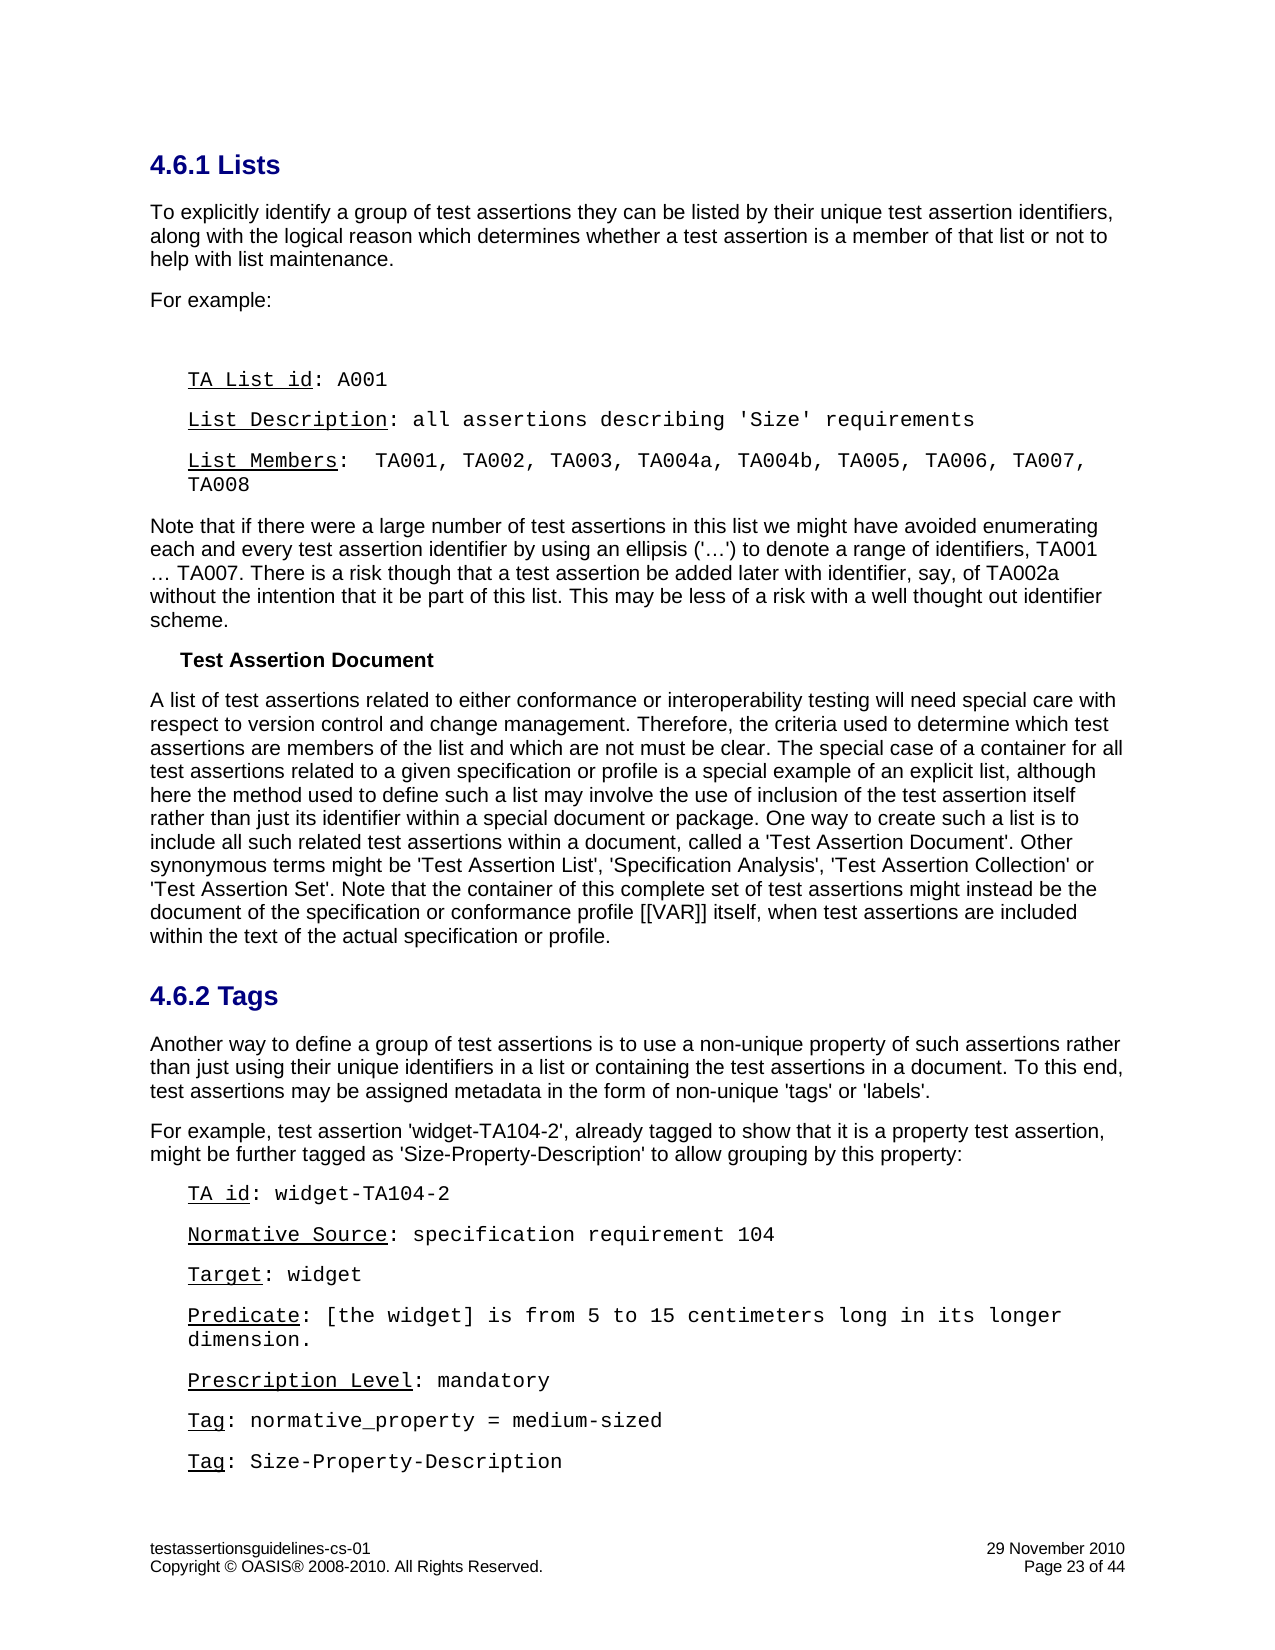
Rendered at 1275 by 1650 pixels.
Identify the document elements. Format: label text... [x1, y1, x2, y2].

text A list of test assertions related to either conformance or interoperability testing will need special care with respect to version control and change management. Therefore, the criteria used to determine which test assertions are members of the list and which are not must be clear. The special case of a container for all test assertions related to a given specification or profile is a special example of an explicit list, although here the method used to define such a list may involve the use of inclusion of the test assertion itself rather than just its identifier within a special document or package. One way to create such a list is to include all such related test assertions within a document, called a 'Test Assertion Document'. Other synonymous terms might be 'Test Assertion List', 'Specification Analysis', 'Test Assertion Collection' or 'Test Assertion Set'. Note that the container of this complete set of test assertions might instead be the document of the specification or conformance profile [[VAR]] itself, when test assertions are included within the text of the actual specification or profile. [150, 689, 1125, 948]
text Prescription Level: mandatory [187, 1369, 1125, 1393]
text Target: widget [187, 1264, 1125, 1288]
text Predicate: [the widget] is from 5 to 15 centimeters long in its longer dimension. [187, 1305, 1125, 1353]
subtitle 4.6.2 Tags [150, 981, 1125, 1011]
text To explicitly identify a group of test assertions they can be listed by their unique test assertion identifiers, along with the logical reason which determines whether a test assertion is a member of that list or not to help with list maintenance. [150, 201, 1125, 271]
text Normative Source: specification requirement 104 [187, 1224, 1125, 1248]
subtitle 4.6.1 Lists [150, 150, 1125, 180]
text TA id: widget-TA104-2 [187, 1183, 1125, 1207]
text TA List id: A001 [187, 368, 1125, 392]
text List Description: all assertions describing 'Size' requirements [187, 409, 1125, 433]
text Another way to define a group of test assertions is to use a non-unique property of such assertions rather than just using their unique identifiers in a list or containing the test assertions in a document. To this end, test assertions may be assigned metadata in the form of non-unique 'tags' or 'labels'. [150, 1032, 1125, 1103]
text For example, test assertion 'widget-TA104-2', already tagged to show that it is a property test assertion, might be further tagged as 'Size-Property-Description' to allow grouping by this property: [150, 1119, 1125, 1166]
text Tag: normative_property = medium-sized [187, 1410, 1125, 1434]
text Tag: Size-Property-Description [187, 1451, 1125, 1475]
text Test Assertion Document [150, 649, 1125, 672]
text List Members: TA001, TA002, TA003, TA004a, TA004b, TA005, TA006, TA007, TA008 [187, 450, 1125, 498]
text Note that if there were a large number of test assertions in this list we might have avoided enumerating each and every test assertion identifier by using an ellipsis ('…') to denote a range of identifiers, TA001 … TA007. There is a risk though that a test assertion be added later with identifier, say, of TA002a without the intention that it be part of this list. This may be less of a risk with a well thought out identifier scheme. [150, 514, 1125, 632]
text For example: [150, 288, 1125, 312]
